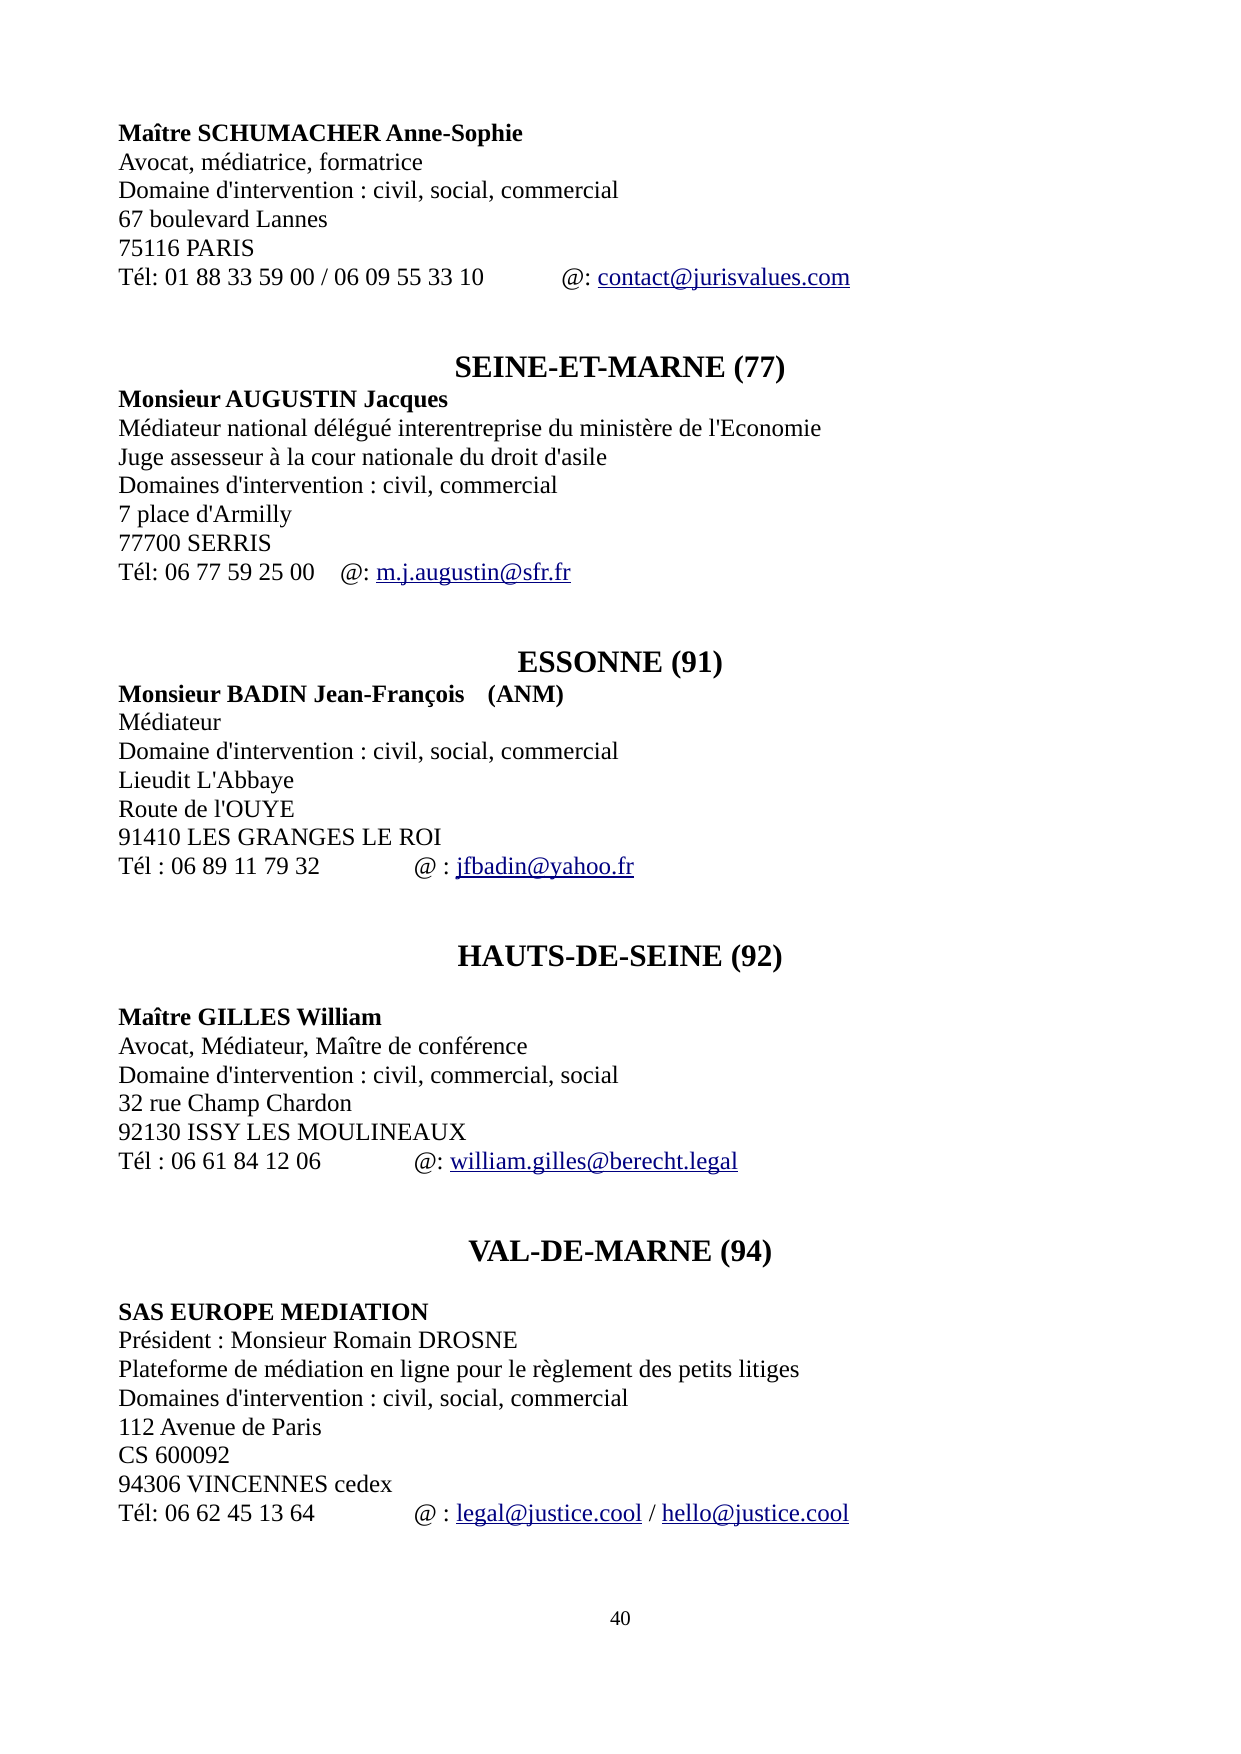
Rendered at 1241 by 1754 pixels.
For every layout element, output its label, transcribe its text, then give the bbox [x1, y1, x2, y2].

text Juge assesseur à la cour nationale du droit d'asile [118, 442, 1122, 470]
text Président : Monsieur Romain DROSNE [118, 1326, 1122, 1354]
text 77700 SERRIS [118, 528, 1122, 557]
text Domaine d'intervention : civil, social, commercial [118, 736, 1122, 765]
text Monsieur BADIN Jean-François (ANM) [118, 679, 1122, 707]
text Lieudit L'Abbaye [118, 765, 1122, 794]
text Route de l'OUYE [118, 794, 1122, 822]
text 92130 ISSY LES MOULINEAUX [118, 1117, 1122, 1146]
text CS 600092 [118, 1441, 1122, 1469]
text Domaines d'intervention : civil, social, commercial [118, 1383, 1122, 1412]
text 94306 VINCENNES cedex [118, 1469, 1122, 1498]
text SAS EUROPE MEDIATION [118, 1297, 1122, 1326]
text Avocat, Médiateur, Maître de conférence [118, 1031, 1122, 1060]
subtitle ESSONNE (91) [118, 643, 1122, 679]
subtitle SEINE-ET-MARNE (77) [118, 348, 1122, 384]
text 91410 LES GRANGES LE ROI [118, 822, 1122, 851]
text Tél: 06 62 45 13 64 @ : legal@justice.cool / hello@justice.cool [118, 1498, 1122, 1527]
text Avocat, médiatrice, formatrice [118, 147, 1122, 176]
text 32 rue Champ Chardon [118, 1088, 1122, 1117]
text 7 place d'Armilly [118, 499, 1122, 528]
text 112 Avenue de Paris [118, 1412, 1122, 1441]
text Domaine d'intervention : civil, commercial, social [118, 1060, 1122, 1088]
text Médiateur [118, 707, 1122, 736]
text Domaine d'intervention : civil, social, commercial [118, 176, 1122, 204]
text Maître GILLES William [118, 1002, 1122, 1031]
text 67 boulevard Lannes [118, 204, 1122, 233]
text Médiateur national délégué interentreprise du ministère de l'Economie [118, 413, 1122, 442]
text Plateforme de médiation en ligne pour le règlement des petits litiges [118, 1354, 1122, 1383]
text Monsieur AUGUSTIN Jacques [118, 384, 1122, 413]
text Tél : 06 89 11 79 32 @ : jfbadin@yahoo.fr [118, 851, 1122, 880]
text 75116 PARIS [118, 233, 1122, 262]
subtitle HAUTS-DE-SEINE (92) [118, 937, 1122, 973]
text Maître SCHUMACHER Anne-Sophie [118, 118, 1122, 147]
text Tél: 01 88 33 59 00 / 06 09 55 33 10 @: contact@jurisvalues.com [118, 262, 1122, 291]
text Tél: 06 77 59 25 00 @: m.j.augustin@sfr.fr [118, 557, 1122, 585]
subtitle VAL-DE-MARNE (94) [118, 1232, 1122, 1268]
text Domaines d'intervention : civil, commercial [118, 470, 1122, 499]
text Tél : 06 61 84 12 06 @: william.gilles@berecht.legal [118, 1146, 1122, 1175]
